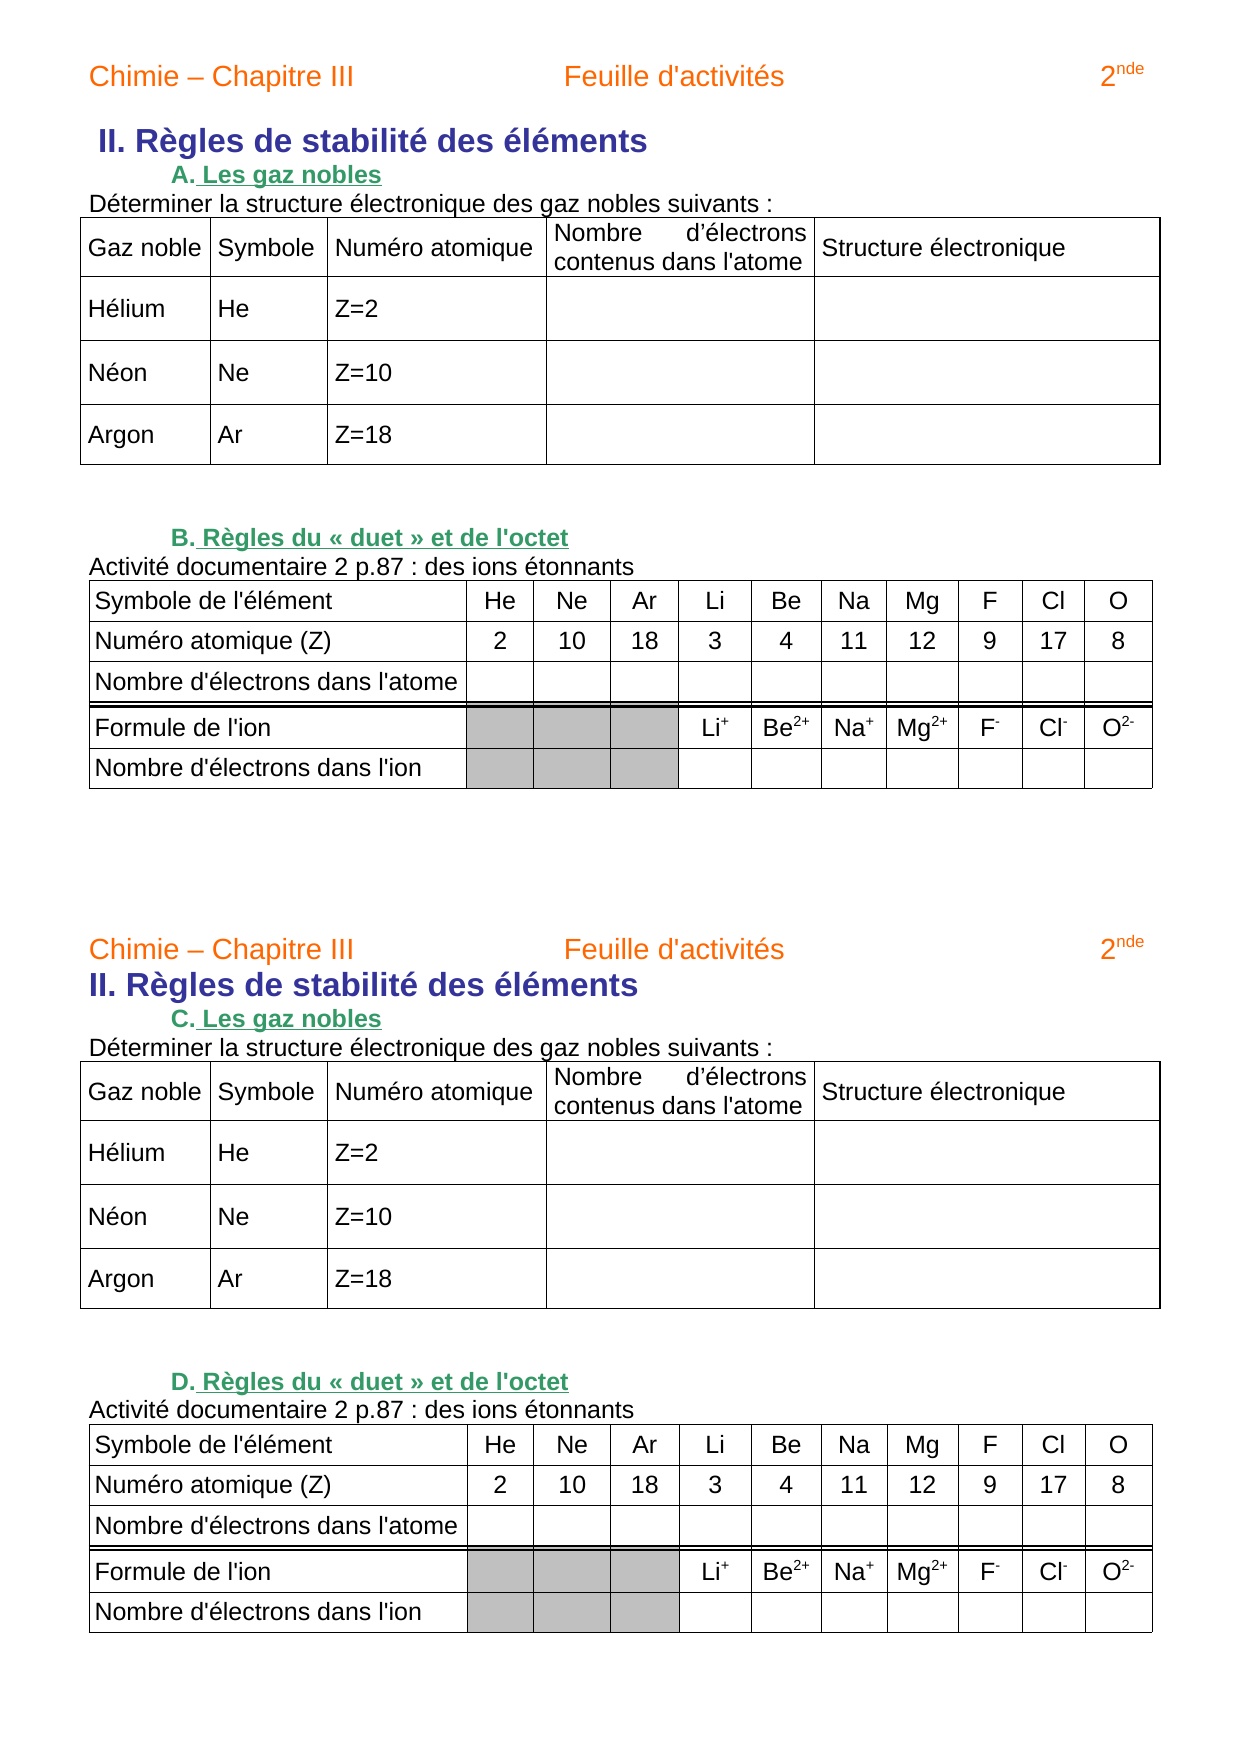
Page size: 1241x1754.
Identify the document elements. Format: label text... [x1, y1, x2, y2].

table_cell Z=2 [328, 277, 546, 340]
table_header F [959, 1425, 1022, 1464]
table_cell O2- [1086, 1551, 1152, 1592]
table_header Cl [1023, 581, 1084, 621]
table_header Na [822, 1425, 887, 1464]
table_cell Hélium [81, 277, 210, 340]
table_cell Nombre d'électrons dans l'ion [90, 1593, 467, 1632]
text Chimie – Chapitre III Feuille d'activités 2nde [89, 932, 1151, 965]
table_cell [1086, 1593, 1152, 1632]
table_cell [547, 1249, 814, 1308]
table_cell [611, 1506, 679, 1545]
table_cell 9 [959, 1466, 1022, 1505]
table_cell [468, 1506, 533, 1545]
table_cell 3 [680, 1466, 751, 1505]
table_cell [679, 662, 751, 701]
table_cell [534, 749, 610, 788]
table_cell [815, 341, 1159, 404]
table_cell [534, 1506, 610, 1545]
table_header Cl [1023, 1425, 1085, 1464]
table_cell 11 [822, 622, 886, 661]
table_cell [752, 662, 821, 701]
table_cell [547, 405, 814, 464]
table_cell [611, 1593, 679, 1632]
table_header Ar [611, 581, 678, 621]
table_cell [679, 749, 751, 788]
table_cell [467, 708, 533, 748]
table_cell [1023, 1593, 1085, 1632]
table_cell Formule de l'ion [90, 708, 466, 748]
table_cell [611, 662, 678, 701]
table_cell 2 [467, 622, 533, 661]
table_header Nombre d’électrons contenus dans l'atome [547, 218, 814, 276]
table_cell [815, 1249, 1159, 1308]
table_header He [467, 581, 533, 621]
table_header Ne [534, 581, 610, 621]
table_header Ar [611, 1425, 679, 1464]
subtitle II. Règles de stabilité des éléments [89, 965, 1151, 1004]
table_header Li [679, 581, 751, 621]
table_header Be [752, 1425, 821, 1464]
table_header Mg [888, 1425, 958, 1464]
table_cell [815, 277, 1159, 340]
table_cell [1086, 1506, 1152, 1545]
table_cell [822, 1506, 887, 1545]
table_cell [815, 1185, 1159, 1248]
table_header Mg [887, 581, 958, 621]
table_cell 8 [1086, 1466, 1152, 1505]
table_cell [611, 708, 678, 748]
table_cell [815, 405, 1159, 464]
table_cell [887, 749, 958, 788]
table_cell Mg2+ [888, 1551, 958, 1592]
table_cell [959, 1593, 1022, 1632]
table_header Symbole de l'élément [90, 581, 466, 621]
table_cell [534, 1593, 610, 1632]
table_cell 18 [611, 1466, 679, 1505]
table_cell Z=10 [328, 1185, 546, 1248]
table_cell 18 [611, 622, 678, 661]
table_cell [534, 1551, 610, 1592]
table_cell Na+ [822, 708, 886, 748]
table_cell Li+ [680, 1551, 751, 1592]
table_header Symbole [211, 218, 327, 276]
table_header Ne [534, 1425, 610, 1464]
subtitle Règles du « duet » et de l'octet [89, 523, 1151, 551]
table_cell [822, 749, 886, 788]
table_cell Ar [211, 405, 327, 464]
table_header Structure électronique [815, 1062, 1159, 1120]
table_cell 12 [887, 622, 958, 661]
table_cell 10 [534, 622, 610, 661]
table_cell [1085, 749, 1152, 788]
table_cell F- [959, 1551, 1022, 1592]
table_cell [888, 1506, 958, 1545]
table_cell [1023, 749, 1084, 788]
table_header Gaz noble [81, 1062, 210, 1120]
text Activité documentaire 2 p.87 : des ions étonnants [89, 551, 1151, 580]
table_cell Argon [81, 405, 210, 464]
table_cell Hélium [81, 1121, 210, 1184]
table_cell Formule de l'ion [90, 1551, 467, 1592]
table_cell Z=10 [328, 341, 546, 404]
table_cell Cl- [1023, 1551, 1085, 1592]
table_cell 10 [534, 1466, 610, 1505]
table_cell [815, 1121, 1159, 1184]
table_cell [547, 277, 814, 340]
table_cell Néon [81, 341, 210, 404]
table_cell F- [959, 708, 1022, 748]
table_cell Numéro atomique (Z) [90, 1466, 467, 1505]
table_header Numéro atomique [328, 1062, 546, 1120]
table_cell [467, 662, 533, 701]
table_header Nombre d’électrons contenus dans l'atome [547, 1062, 814, 1120]
table_cell [1023, 1506, 1085, 1545]
table_header Structure électronique [815, 218, 1159, 276]
table_cell He [211, 277, 327, 340]
table_cell Néon [81, 1185, 210, 1248]
table_cell Mg2+ [887, 708, 958, 748]
table_header Na [822, 581, 886, 621]
table_cell [752, 749, 821, 788]
subtitle Les gaz nobles [89, 160, 1151, 188]
table_cell [752, 1506, 821, 1545]
table_cell [959, 1506, 1022, 1545]
table_cell [680, 1593, 751, 1632]
table_cell [547, 1121, 814, 1184]
table_cell Ne [211, 1185, 327, 1248]
table_cell [468, 1551, 533, 1592]
table_header Symbole [211, 1062, 327, 1120]
table_header O [1086, 1425, 1152, 1464]
subtitle Règles du « duet » et de l'octet [89, 1367, 1151, 1395]
table_cell [547, 341, 814, 404]
table_cell 4 [752, 622, 821, 661]
text Déterminer la structure électronique des gaz nobles suivants : [89, 188, 1151, 217]
table_cell [547, 1185, 814, 1248]
table_cell O2- [1085, 708, 1152, 748]
table_cell Argon [81, 1249, 210, 1308]
table_cell Z=18 [328, 405, 546, 464]
table_cell [534, 708, 610, 748]
table_cell [468, 1593, 533, 1632]
table_cell 4 [752, 1466, 821, 1505]
table_header Gaz noble [81, 218, 210, 276]
table_cell Nombre d'électrons dans l'atome [90, 662, 466, 701]
table_cell [959, 662, 1022, 701]
table_cell Ar [211, 1249, 327, 1308]
table_cell [467, 749, 533, 788]
table_cell 17 [1023, 1466, 1085, 1505]
table_cell [822, 1593, 887, 1632]
table_cell Be2+ [752, 1551, 821, 1592]
table_header Li [680, 1425, 751, 1464]
table_cell Z=18 [328, 1249, 546, 1308]
table_cell [822, 662, 886, 701]
table_header F [959, 581, 1022, 621]
table_cell 3 [679, 622, 751, 661]
table_cell 9 [959, 622, 1022, 661]
subtitle Les gaz nobles [89, 1004, 1151, 1032]
text Activité documentaire 2 p.87 : des ions étonnants [89, 1395, 1151, 1424]
table_cell He [211, 1121, 327, 1184]
table_cell Na+ [822, 1551, 887, 1592]
table_cell [959, 749, 1022, 788]
table_header O [1085, 581, 1152, 621]
subtitle II. Règles de stabilité des éléments [89, 121, 1151, 160]
table_cell [534, 662, 610, 701]
table_cell Z=2 [328, 1121, 546, 1184]
table_cell 2 [468, 1466, 533, 1505]
table_cell 12 [888, 1466, 958, 1505]
table_cell [888, 1593, 958, 1632]
table_header Be [752, 581, 821, 621]
table_cell [611, 749, 678, 788]
table_header Symbole de l'élément [90, 1425, 467, 1464]
table_cell 11 [822, 1466, 887, 1505]
table_header He [468, 1425, 533, 1464]
table_cell Li+ [679, 708, 751, 748]
table_cell Nombre d'électrons dans l'atome [90, 1506, 467, 1545]
table_cell [611, 1551, 679, 1592]
table_cell 8 [1085, 622, 1152, 661]
table_cell Numéro atomique (Z) [90, 622, 466, 661]
table_cell [680, 1506, 751, 1545]
table_cell 17 [1023, 622, 1084, 661]
text Déterminer la structure électronique des gaz nobles suivants : [89, 1032, 1151, 1061]
table_cell [887, 662, 958, 701]
table_cell [752, 1593, 821, 1632]
table_cell Nombre d'électrons dans l'ion [90, 749, 466, 788]
table_cell [1085, 662, 1152, 701]
table_cell [1023, 662, 1084, 701]
table_cell Cl- [1023, 708, 1084, 748]
text Chimie – Chapitre III Feuille d'activités 2nde [89, 59, 1151, 93]
table_header Numéro atomique [328, 218, 546, 276]
table_cell Be2+ [752, 708, 821, 748]
table_cell Ne [211, 341, 327, 404]
